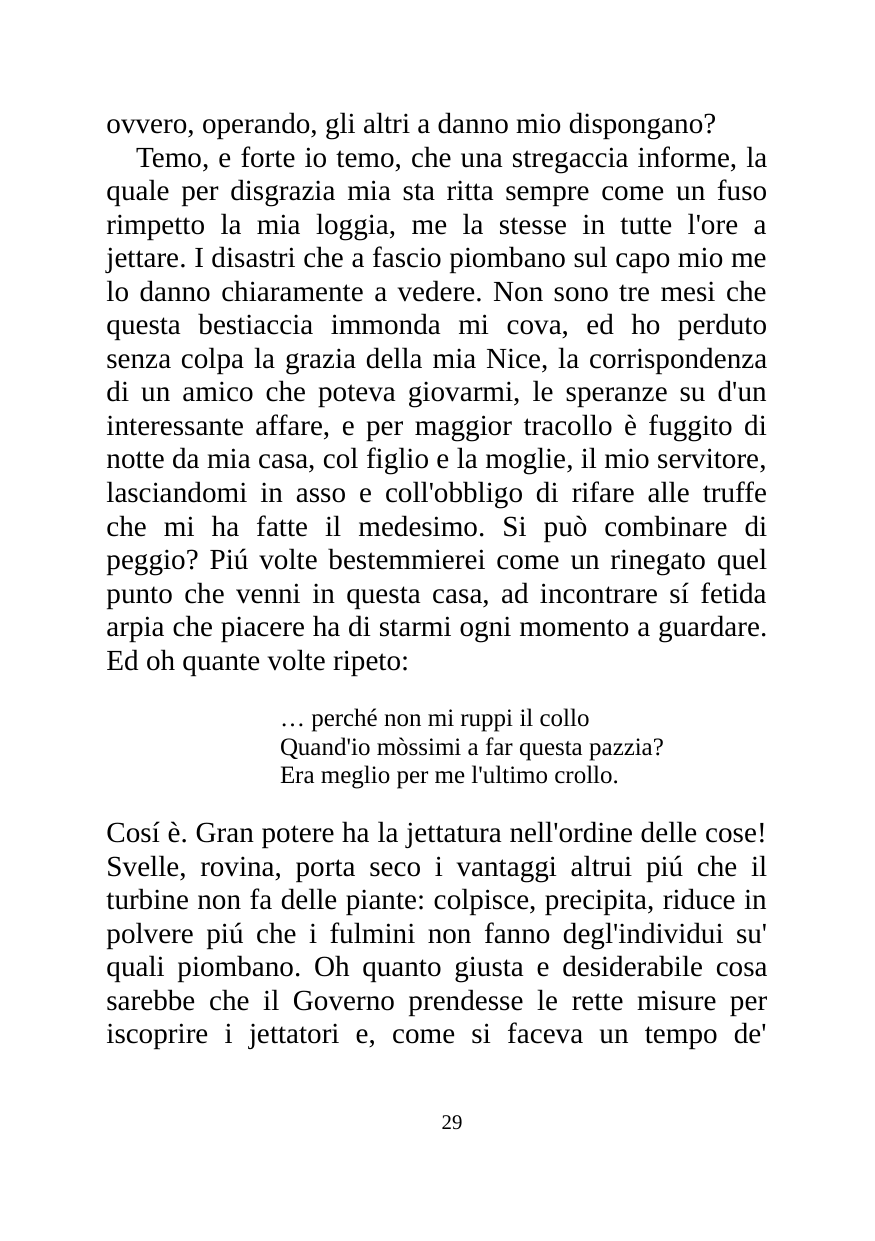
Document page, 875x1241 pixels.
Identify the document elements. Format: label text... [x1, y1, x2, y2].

text Quand'io mòssimi a far questa pazzia? [280, 732, 768, 760]
text … perché non mi ruppi il collo [280, 703, 768, 732]
text Cosí è. Gran potere ha la jettatura nell'ordine delle cose! Svelle, rovina, porta seco i vantaggi altrui piú che il turbine non fa delle piante: colpisce, precipita, riduce in polvere piú che i fulmini non fanno degl'individui su' quali piombano. Oh quanto giusta e desiderabile cosa sarebbe che il Governo prendesse le rette misure per iscoprire i jettatori e, come si faceva un tempo de' [106, 815, 768, 1050]
text Era meglio per me l'ultimo crollo. [280, 760, 768, 789]
text Temo, e forte io temo, che una stregaccia informe, la quale per disgrazia mia sta ritta sempre come un fuso rimpetto la mia loggia, me la stesse in tutte l'ore a jettare. I disastri che a fascio piombano sul capo mio me lo danno chiaramente a vedere. Non sono tre mesi che questa bestiaccia immonda mi cova, ed ho perduto senza colpa la grazia della mia Nice, la corrispondenza di un amico che poteva giovarmi, le speranze su d'un interessante affare, e per maggior tracollo è fuggito di notte da mia casa, col figlio e la moglie, il mio servitore, lasciandomi in asso e coll'obbligo di rifare alle truffe che mi ha fatte il medesimo. Si può combinare di peggio? Piú volte bestemmierei come un rinegato quel punto che venni in questa casa, ad incontrare sí fetida arpia che piacere ha di starmi ogni momento a guardare. Ed oh quante volte ripeto: [106, 140, 768, 676]
text ovvero, operando, gli altri a danno mio dispongano? [106, 106, 768, 140]
